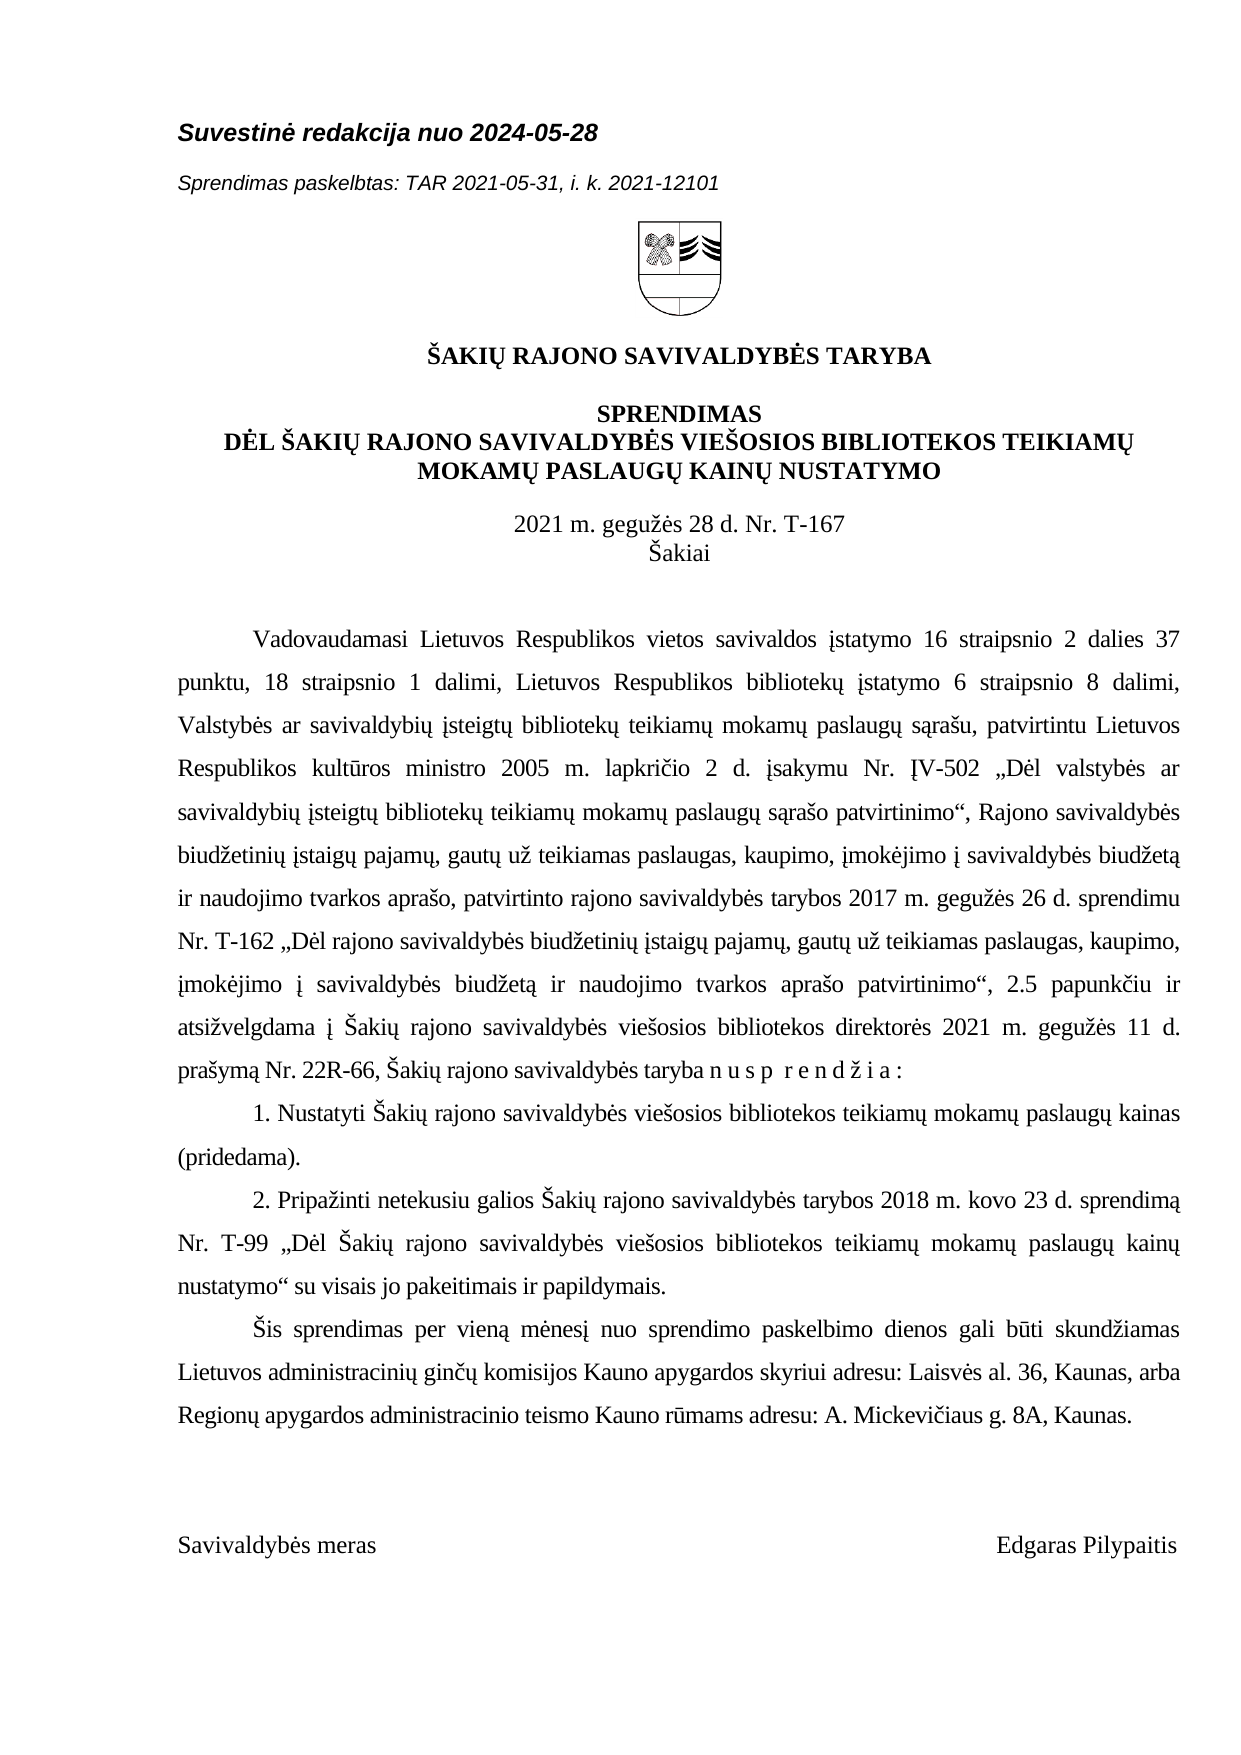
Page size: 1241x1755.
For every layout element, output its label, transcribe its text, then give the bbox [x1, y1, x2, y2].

text Suvestinė redakcija nuo 2024-05-28 [177, 118, 1181, 147]
text 2021 m. gegužės 28 d. Nr. T-167 [177, 509, 1181, 538]
text DĖL ŠAKIŲ RAJONO SAVIVALDYBĖS VIEŠOSIOS BIBLIOTEKOS TEIKIAMŲ MOKAMŲ PASLAUGŲ KAINŲ NUSTATYMO [177, 427, 1181, 485]
text SPRENDIMAS [177, 399, 1181, 427]
text Šis sprendimas per vieną mėnesį nuo sprendimo paskelbimo dienos gali būti skundžiamas Lietuvos administracinių ginčų komisijos Kauno apygardos skyriui adresu: Laisvės al. 36, Kaunas, arba Regionų apygardos administracinio teismo Kauno rūmams adresu: A. Mickevičiaus g. 8A, Kaunas. [177, 1314, 1181, 1429]
text 1. Nustatyti Šakių rajono savivaldybės viešosios bibliotekos teikiamų mokamų paslaugų kainas (pridedama). [177, 1098, 1181, 1170]
text ŠAKIŲ RAJONO SAVIVALDYBĖS TARYBA [177, 341, 1181, 370]
text Šakiai [177, 538, 1181, 567]
text 2. Pripažinti netekusiu galios Šakių rajono savivaldybės tarybos 2018 m. kovo 23 d. sprendimą Nr. T-99 „Dėl Šakių rajono savivaldybės viešosios bibliotekos teikiamų mokamų paslaugų kainų nustatymo“ su visais jo pakeitimais ir papildymais. [177, 1185, 1181, 1300]
text Vadovaudamasi Lietuvos Respublikos vietos savivaldos įstatymo 16 straipsnio 2 dalies 37 punktu, 18 straipsnio 1 dalimi, Lietuvos Respublikos bibliotekų įstatymo 6 straipsnio 8 dalimi, Valstybės ar savivaldybių įsteigtų bibliotekų teikiamų mokamų paslaugų sąrašu, patvirtintu Lietuvos Respublikos kultūros ministro 2005 m. lapkričio 2 d. įsakymu Nr. ĮV-502 „Dėl valstybės ar savivaldybių įsteigtų bibliotekų teikiamų mokamų paslaugų sąrašo patvirtinimo“, Rajono savivaldybės biudžetinių įstaigų pajamų, gautų už teikiamas paslaugas, kaupimo, įmokėjimo į savivaldybės biudžetą ir naudojimo tvarkos aprašo, patvirtinto rajono savivaldybės tarybos 2017 m. gegužės 26 d. sprendimu Nr. T-162 „Dėl rajono savivaldybės biudžetinių įstaigų pajamų, gautų už teikiamas paslaugas, kaupimo, įmokėjimo į savivaldybės biudžetą ir naudojimo tvarkos aprašo patvirtinimo“, 2.5 papunkčiu ir atsižvelgdama į Šakių rajono savivaldybės viešosios bibliotekos direktorės 2021 m. gegužės 11 d. prašymą Nr. 22R-66, Šakių rajono savivaldybės taryba n u s p r e n d ž i a : [177, 624, 1181, 1084]
text Sprendimas paskelbtas: TAR 2021-05-31, i. k. 2021-12101 [177, 171, 1181, 195]
text Savivaldybės meras Edgaras Pilypaitis [177, 1530, 1181, 1558]
